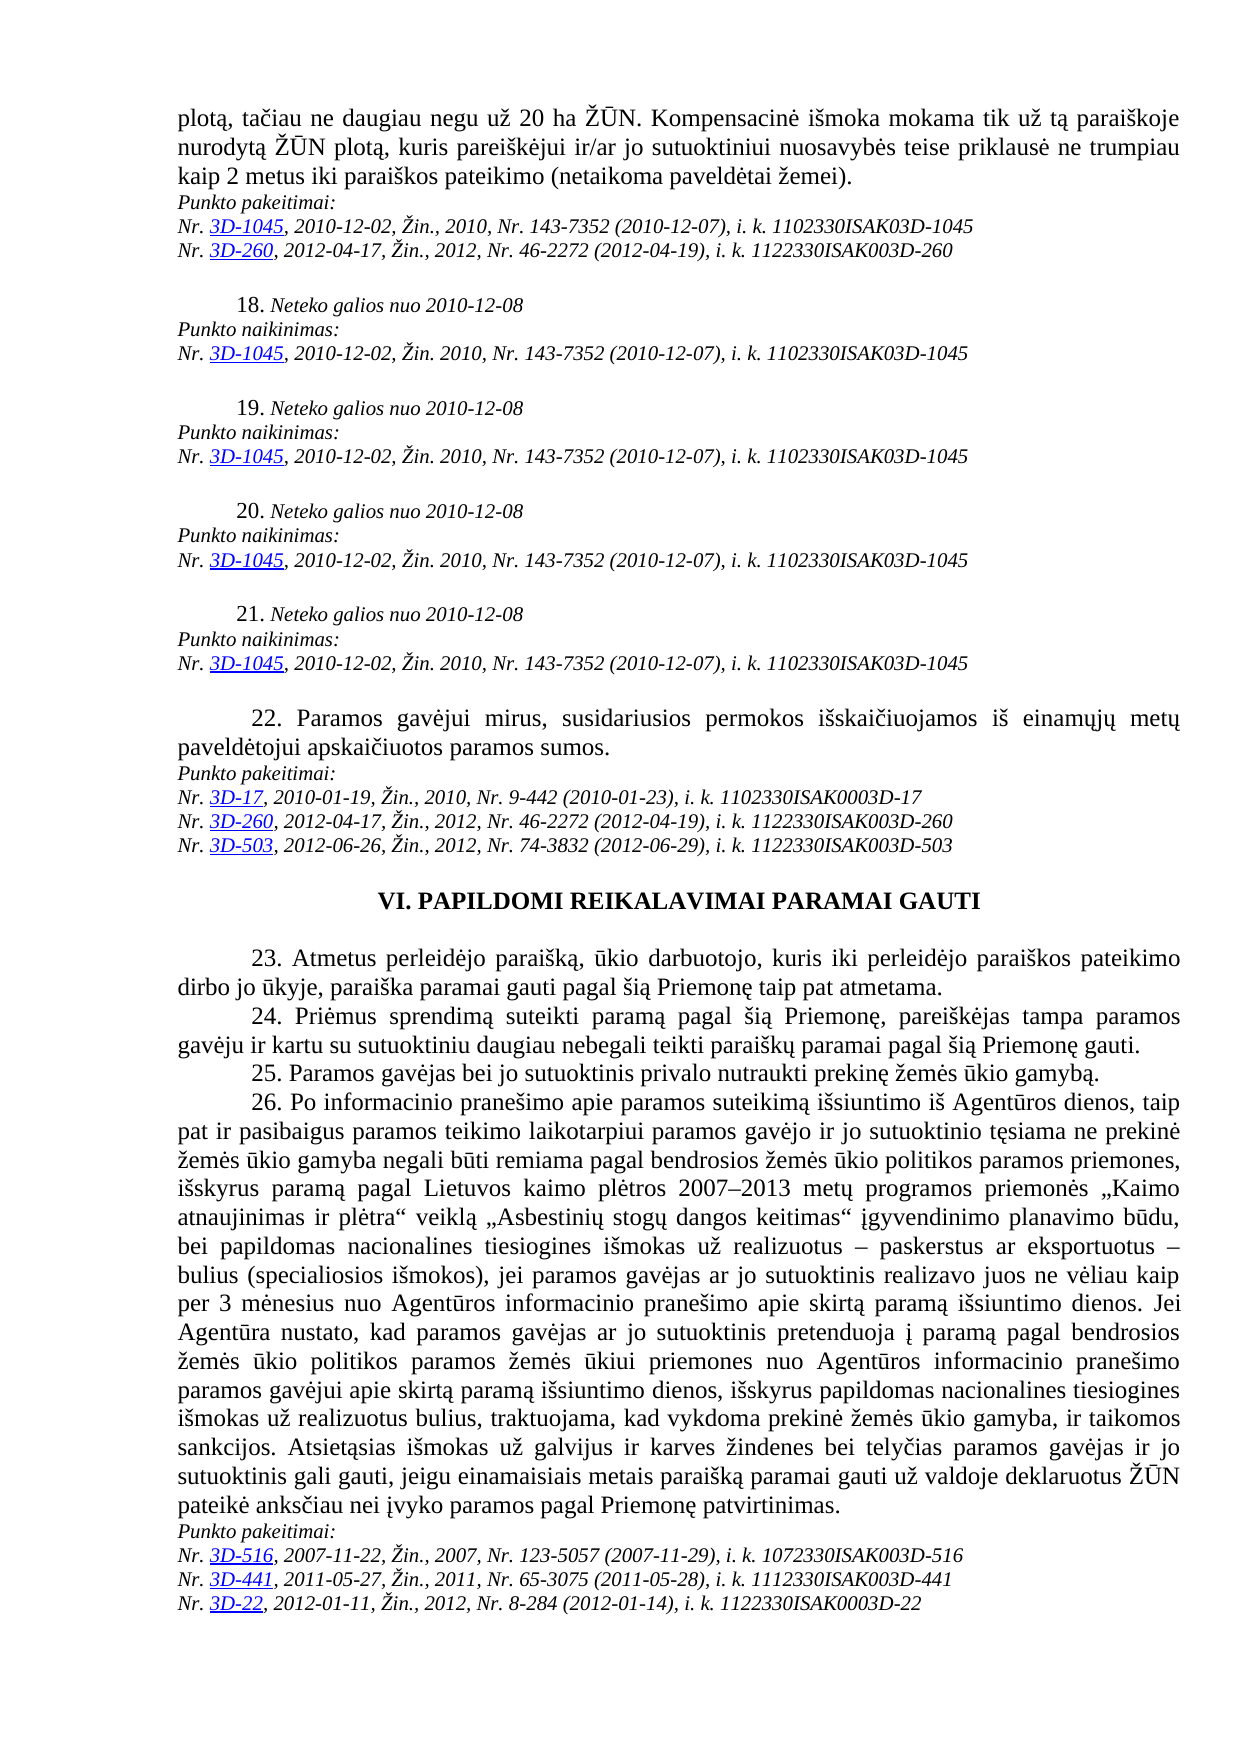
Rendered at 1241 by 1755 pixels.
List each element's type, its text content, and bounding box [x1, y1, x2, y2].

text 20. Neteko galios nuo 2010-12-08 [177, 497, 1181, 523]
text Nr. 3D-22, 2012-01-11, Žin., 2012, Nr. 8-284 (2012-01-14), i. k. 1122330ISAK0003D-22 [177, 1591, 1181, 1615]
text 19. Neteko galios nuo 2010-12-08 [177, 394, 1181, 420]
text 26. Po informacinio pranešimo apie paramos suteikimą išsiuntimo iš Agentūros dienos, taip pat ir pasibaigus paramos teikimo laikotarpiui paramos gavėjo ir jo sutuoktinio tęsiama ne prekinė žemės ūkio gamyba negali būti remiama pagal bendrosios žemės ūkio politikos paramos priemones, išskyrus paramą pagal Lietuvos kaimo plėtros 2007–2013 metų programos priemonės „Kaimo atnaujinimas ir plėtra“ veiklą „Asbestinių stogų dangos keitimas“ įgyvendinimo planavimo būdu, bei papildomas nacionalines tiesiogines išmokas už realizuotus – paskerstus ar eksportuotus – bulius (specialiosios išmokos), jei paramos gavėjas ar jo sutuoktinis realizavo juos ne vėliau kaip per 3 mėnesius nuo Agentūros informacinio pranešimo apie skirtą paramą išsiuntimo dienos. Jei Agentūra nustato, kad paramos gavėjas ar jo sutuoktinis pretenduoja į paramą pagal bendrosios žemės ūkio politikos paramos žemės ūkiui priemones nuo Agentūros informacinio pranešimo paramos gavėjui apie skirtą paramą išsiuntimo dienos, išskyrus papildomas nacionalines tiesiogines išmokas už realizuotus bulius, traktuojama, kad vykdoma prekinė žemės ūkio gamyba, ir taikomos sankcijos. Atsietąsias išmokas už galvijus ir karves žindenes bei telyčias paramos gavėjas ir jo sutuoktinis gali gauti, jeigu einamaisiais metais paraišką paramai gauti už valdoje deklaruotus ŽŪN pateikė anksčiau nei įvyko paramos pagal Priemonę patvirtinimas. [177, 1087, 1181, 1518]
text Nr. 3D-503, 2012-06-26, Žin., 2012, Nr. 74-3832 (2012-06-29), i. k. 1122330ISAK003D-503 [177, 833, 1181, 857]
text Nr. 3D-1045, 2010-12-02, Žin., 2010, Nr. 143-7352 (2010-12-07), i. k. 1102330ISAK03D-1045 [177, 214, 1181, 238]
text Punkto pakeitimai: [177, 190, 1181, 214]
text 23. Atmetus perleidėjo paraišką, ūkio darbuotojo, kuris iki perleidėjo paraiškos pateikimo dirbo jo ūkyje, paraiška paramai gauti pagal šią Priemonę taip pat atmetama. [177, 943, 1181, 1001]
text 25. Paramos gavėjas bei jo sutuoktinis privalo nutraukti prekinę žemės ūkio gamybą. [177, 1058, 1181, 1087]
text Nr. 3D-441, 2011-05-27, Žin., 2011, Nr. 65-3075 (2011-05-28), i. k. 1112330ISAK003D-441 [177, 1567, 1181, 1591]
text Punkto pakeitimai: [177, 1518, 1181, 1543]
text Punkto naikinimas: [177, 317, 1181, 341]
text Punkto naikinimas: [177, 420, 1181, 444]
text Nr. 3D-1045, 2010-12-02, Žin. 2010, Nr. 143-7352 (2010-12-07), i. k. 1102330ISAK03D-1045 [177, 651, 1181, 675]
text 18. Neteko galios nuo 2010-12-08 [177, 291, 1181, 317]
text plotą, tačiau ne daugiau negu už 20 ha ŽŪN. Kompensacinė išmoka mokama tik už tą paraiškoje nurodytą ŽŪN plotą, kuris pareiškėjui ir/ar jo sutuoktiniui nuosavybės teise priklausė ne trumpiau kaip 2 metus iki paraiškos pateikimo (netaikoma paveldėtai žemei). [177, 103, 1181, 190]
text Punkto naikinimas: [177, 627, 1181, 651]
text Punkto pakeitimai: [177, 761, 1181, 785]
text Nr. 3D-260, 2012-04-17, Žin., 2012, Nr. 46-2272 (2012-04-19), i. k. 1122330ISAK003D-260 [177, 809, 1181, 833]
text Nr. 3D-17, 2010-01-19, Žin., 2010, Nr. 9-442 (2010-01-23), i. k. 1102330ISAK0003D-17 [177, 785, 1181, 809]
text Nr. 3D-516, 2007-11-22, Žin., 2007, Nr. 123-5057 (2007-11-29), i. k. 1072330ISAK003D-516 [177, 1543, 1181, 1567]
text Nr. 3D-260, 2012-04-17, Žin., 2012, Nr. 46-2272 (2012-04-19), i. k. 1122330ISAK003D-260 [177, 238, 1181, 262]
text Punkto naikinimas: [177, 523, 1181, 547]
text 22. Paramos gavėjui mirus, susidariusios permokos išskaičiuojamos iš einamųjų metų paveldėtojui apskaičiuotos paramos sumos. [177, 703, 1181, 761]
text Nr. 3D-1045, 2010-12-02, Žin. 2010, Nr. 143-7352 (2010-12-07), i. k. 1102330ISAK03D-1045 [177, 341, 1181, 365]
text Nr. 3D-1045, 2010-12-02, Žin. 2010, Nr. 143-7352 (2010-12-07), i. k. 1102330ISAK03D-1045 [177, 444, 1181, 468]
text 21. Neteko galios nuo 2010-12-08 [177, 600, 1181, 627]
text Nr. 3D-1045, 2010-12-02, Žin. 2010, Nr. 143-7352 (2010-12-07), i. k. 1102330ISAK03D-1045 [177, 547, 1181, 572]
text 24. Priėmus sprendimą suteikti paramą pagal šią Priemonę, pareiškėjas tampa paramos gavėju ir kartu su sutuoktiniu daugiau nebegali teikti paraiškų paramai pagal šią Priemonę gauti. [177, 1001, 1181, 1058]
text VI. PAPILDOMI REIKALAVIMAI PARAMAI GAUTI [177, 886, 1181, 915]
